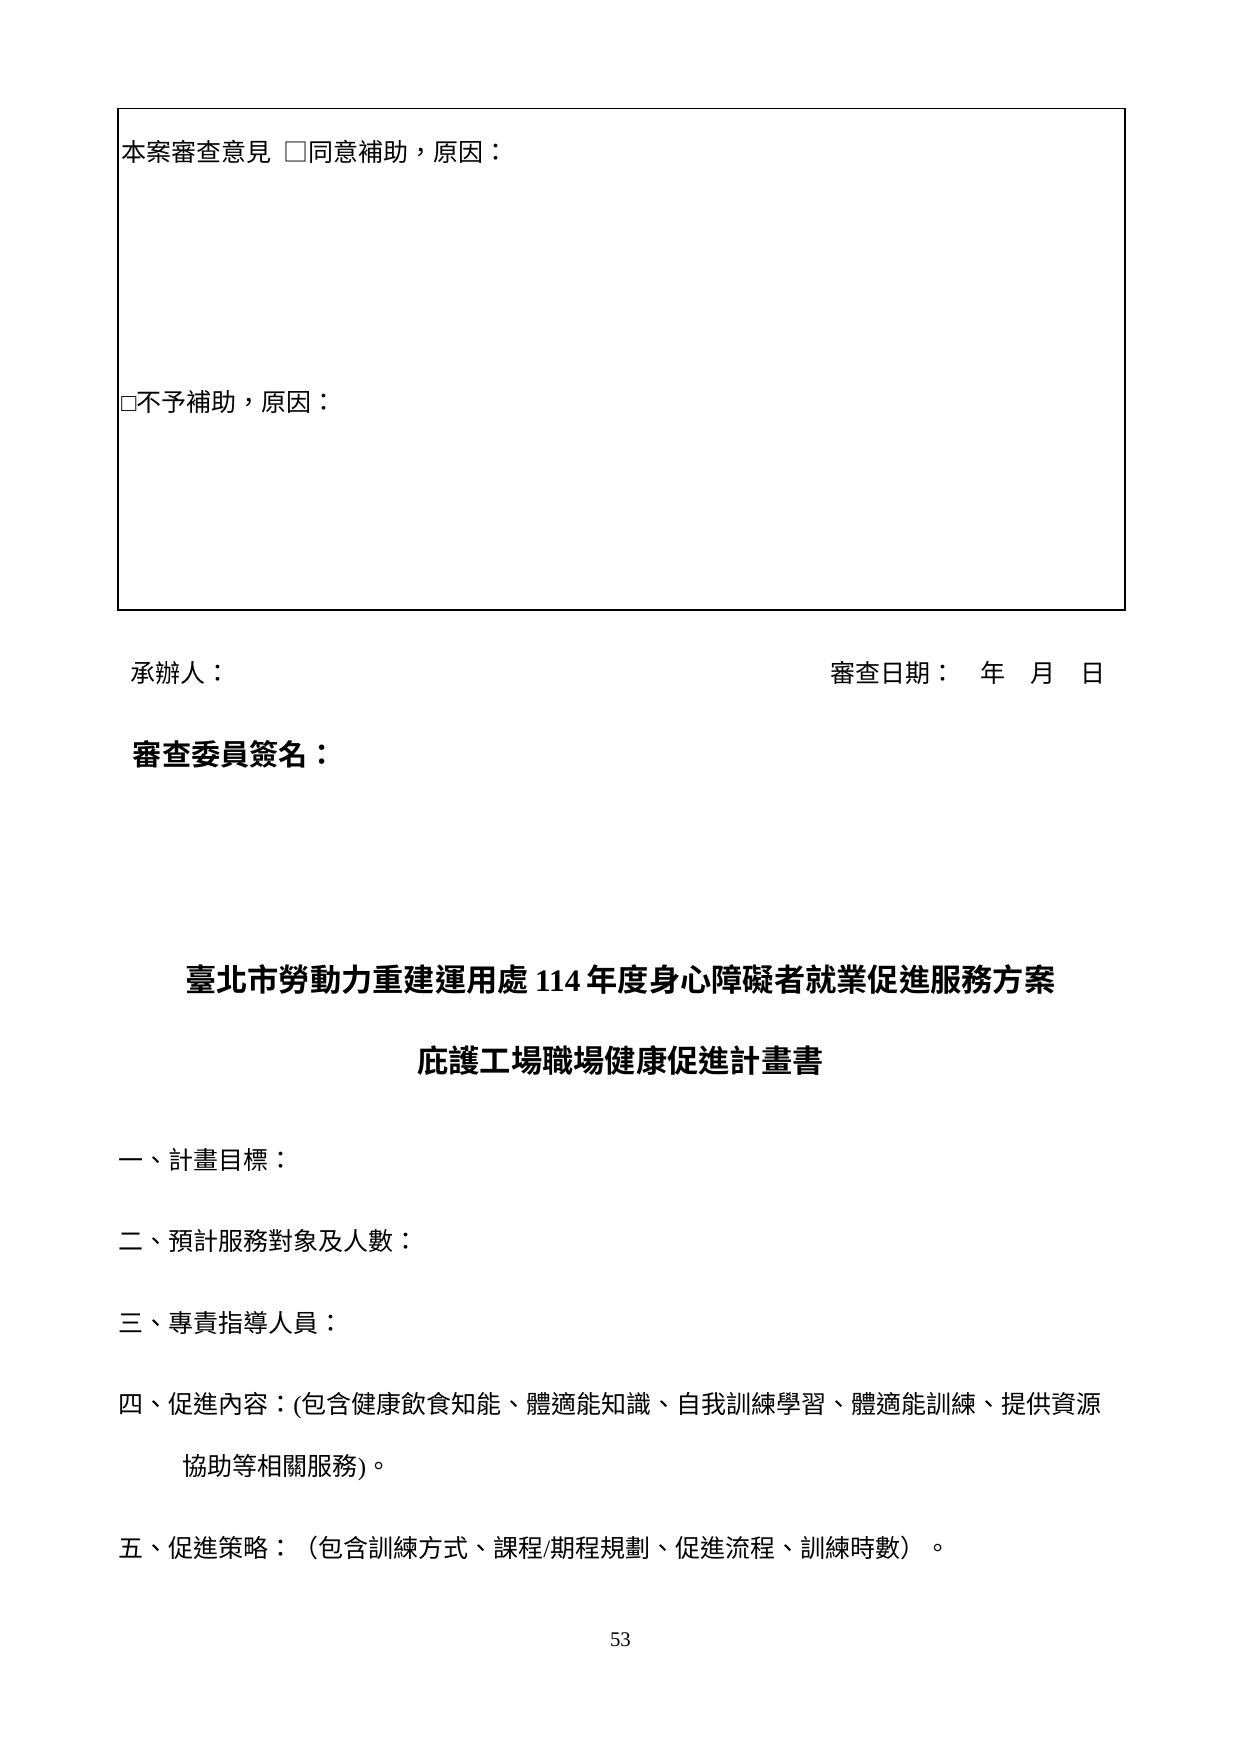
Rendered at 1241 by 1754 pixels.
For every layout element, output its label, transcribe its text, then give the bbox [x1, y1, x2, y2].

text 庇護工場職場健康促進計畫書 [118, 1017, 1122, 1079]
text 臺北市勞動力重建運用處114年度身心障礙者就業促進服務方案 [118, 936, 1122, 998]
text 三、專責指導人員： [118, 1279, 1122, 1342]
text 承辦人： 審查日期： 年 月 日 [118, 629, 1115, 692]
text 二、預計服務對象及人數： [118, 1198, 1122, 1261]
table_cell 本案審查意見 □同意補助，原因： □不予補助，原因： [119, 109, 1124, 609]
text 四、促進內容：(包含健康飲食知能、體適能知識、自我訓練學習、體適能訓練、提供資源協助等相關服務)。 [118, 1361, 1122, 1486]
text 一、計畫目標： [118, 1117, 1122, 1179]
text 五、促進策略：（包含訓練方式、課程/期程規劃、促進流程、訓練時數）。 [118, 1504, 1122, 1567]
text 審查委員簽名： [118, 711, 1115, 773]
